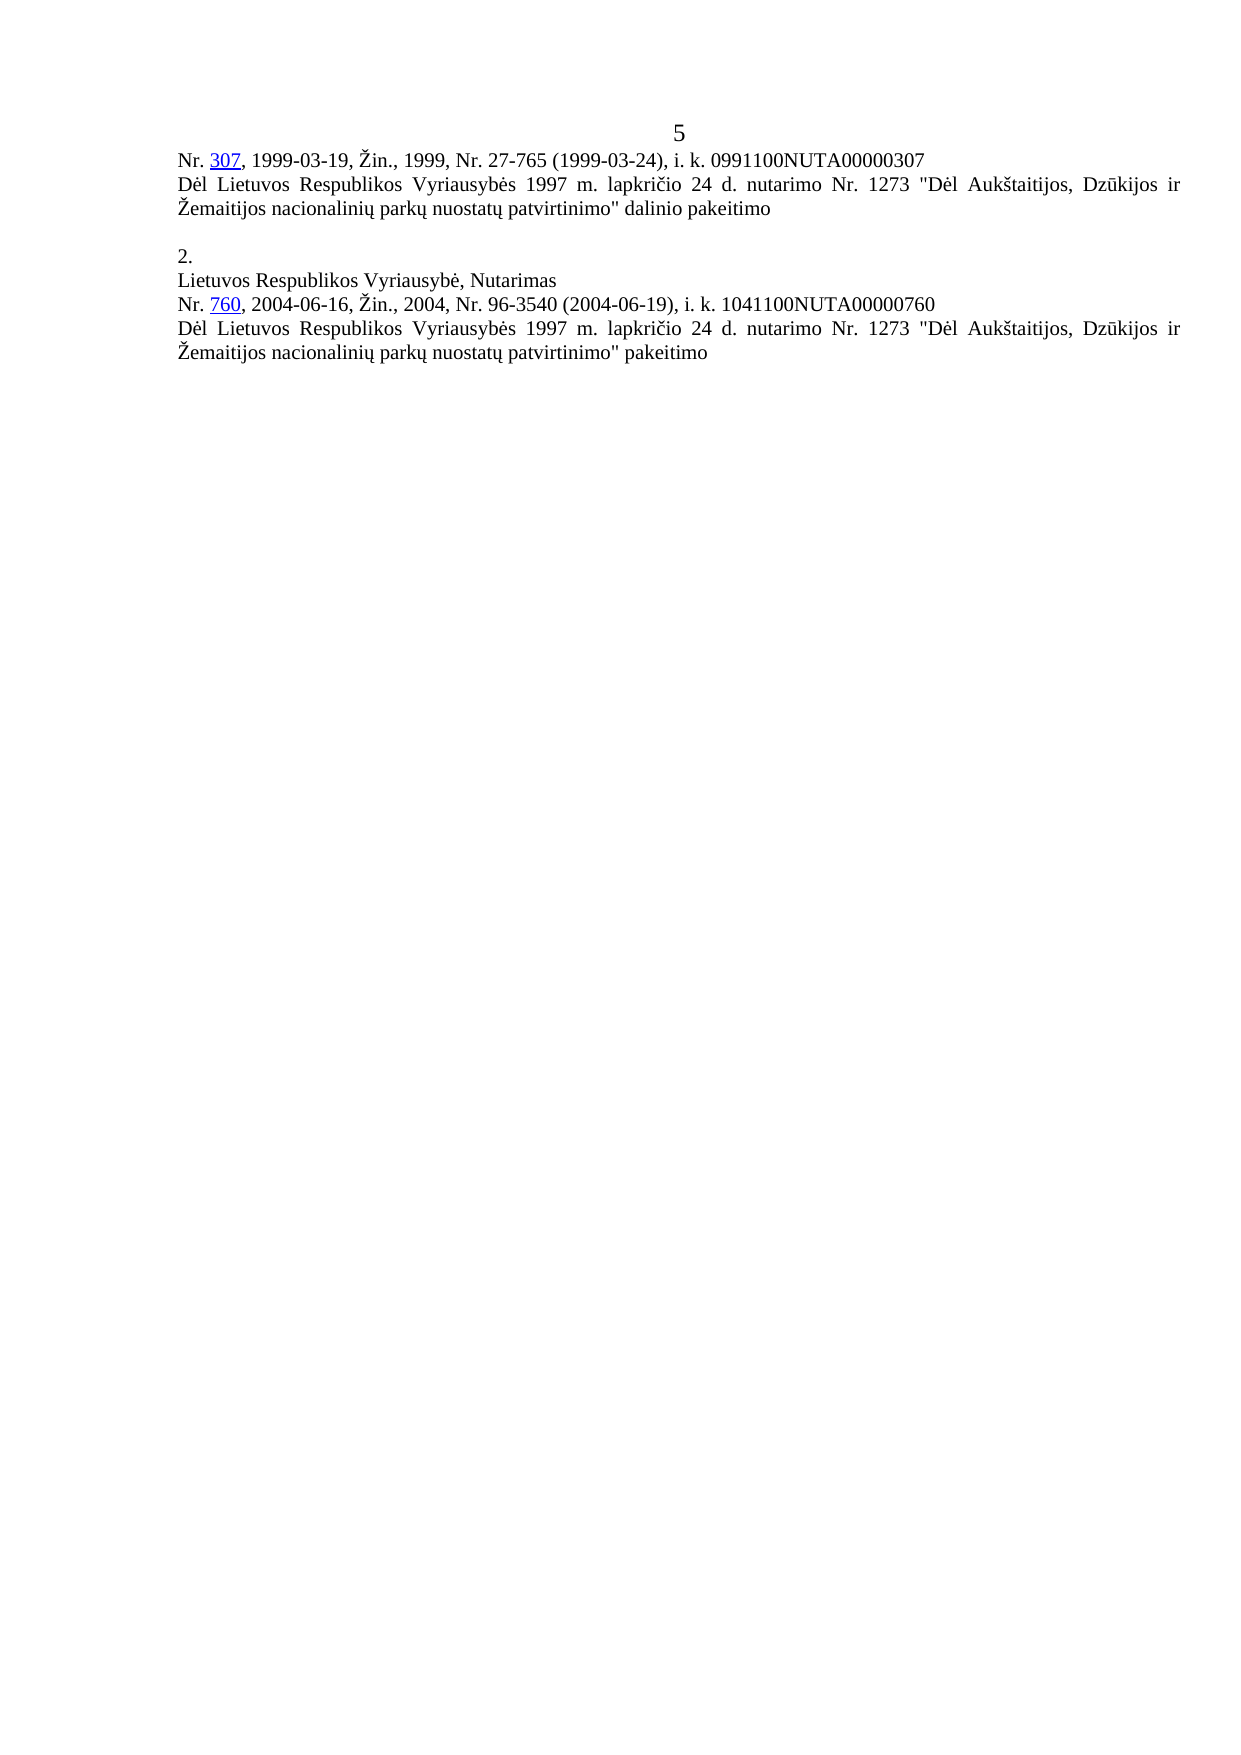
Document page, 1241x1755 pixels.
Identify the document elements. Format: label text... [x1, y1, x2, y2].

text Lietuvos Respublikos Vyriausybė, Nutarimas [177, 268, 1181, 292]
text Nr. 307, 1999-03-19, Žin., 1999, Nr. 27-765 (1999-03-24), i. k. 0991100NUTA00000307 [177, 148, 1181, 172]
text Dėl Lietuvos Respublikos Vyriausybės 1997 m. lapkričio 24 d. nutarimo Nr. 1273 "Dėl Aukštaitijos, Dzūkijos ir Žemaitijos nacionalinių parkų nuostatų patvirtinimo" pakeitimo [177, 316, 1181, 364]
text Dėl Lietuvos Respublikos Vyriausybės 1997 m. lapkričio 24 d. nutarimo Nr. 1273 "Dėl Aukštaitijos, Dzūkijos ir Žemaitijos nacionalinių parkų nuostatų patvirtinimo" dalinio pakeitimo [177, 172, 1181, 220]
text 2. [177, 244, 1181, 268]
text Nr. 760, 2004-06-16, Žin., 2004, Nr. 96-3540 (2004-06-19), i. k. 1041100NUTA00000760 [177, 292, 1181, 316]
